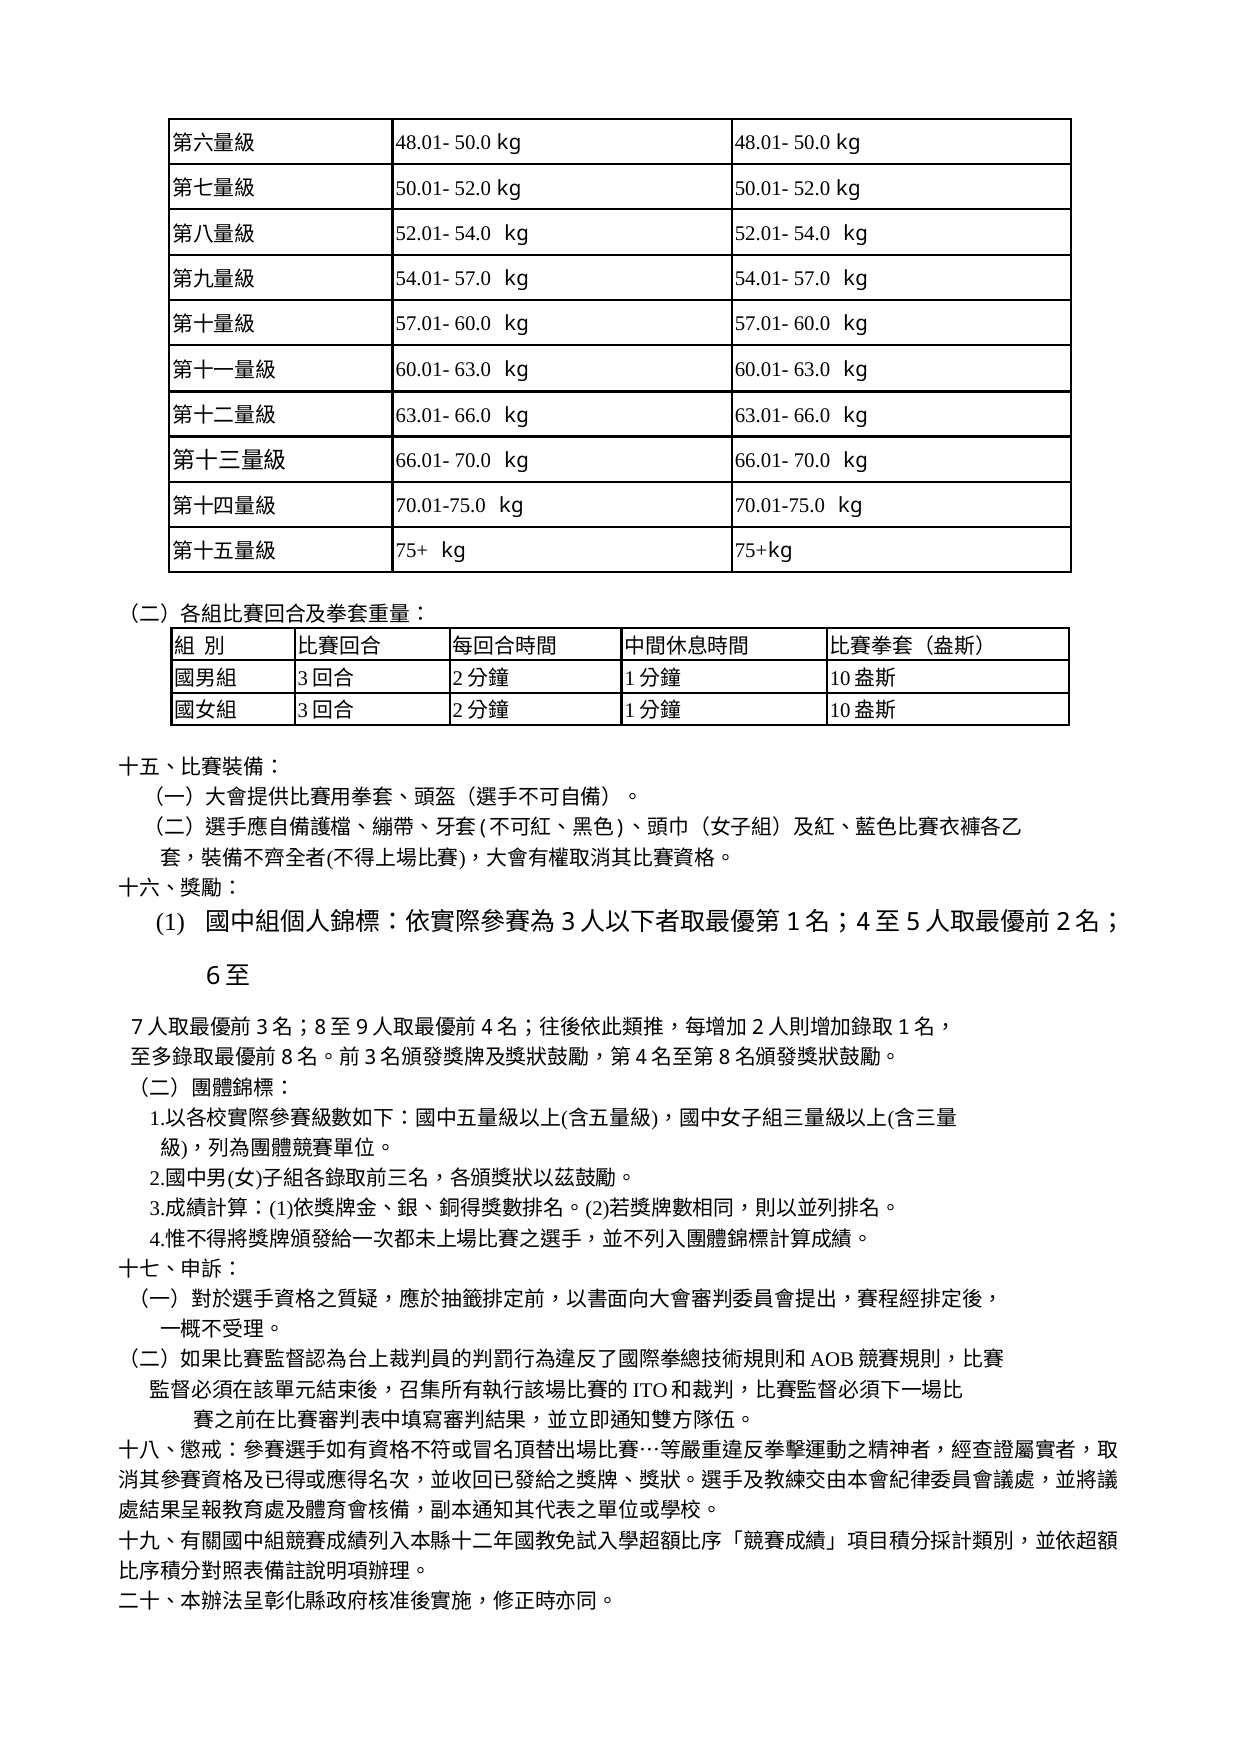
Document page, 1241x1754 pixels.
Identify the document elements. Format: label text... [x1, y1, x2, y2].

table_header 中間休息時間 [623, 629, 826, 659]
table_cell 3回合 [296, 661, 449, 692]
text （二）如果比賽監督認為台上裁判員的判罰行為違反了國際拳總技術規則和AOB競賽規則，比賽 [118, 1343, 1122, 1373]
text （二）選手應自備護檔、繃帶、牙套(不可紅、黑色)、頭巾（女子組）及紅、藍色比賽衣褲各乙 [118, 811, 1122, 841]
table_cell 第六量級 [170, 120, 391, 163]
table_cell 第十量級 [170, 301, 391, 344]
text 套，裝備不齊全者(不得上場比賽)，大會有權取消其比賽資格。 [118, 841, 1122, 871]
text 二十、本辦法呈彰化縣政府核准後實施，修正時亦同。 [118, 1584, 1122, 1614]
text 7人取最優前3名；8至9人取最優前4名；往後依此類推，每增加2人則增加錄取1名， [118, 1010, 1122, 1040]
table_cell 66.01- 70.0 kg [394, 438, 731, 481]
table_cell 第八量級 [170, 210, 391, 253]
text 十五、比賽裝備： [118, 750, 1122, 780]
table_cell 10盎斯 [828, 661, 1068, 692]
table_cell 10盎斯 [828, 694, 1068, 724]
text 十七、申訴： [118, 1252, 1122, 1282]
table_cell 63.01- 66.0 kg [394, 393, 731, 435]
table_cell 52.01- 54.0 kg [733, 210, 1070, 253]
text 監督必須在該單元結束後，召集所有執行該場比賽的ITO和裁判，比賽監督必須下一場比 [118, 1373, 1122, 1403]
table_cell 3回合 [296, 694, 449, 724]
text 2.國中男(女)子組各錄取前三名，各頒獎狀以茲鼓勵。 [118, 1161, 1122, 1192]
table_cell 48.01- 50.0 kg [733, 120, 1070, 163]
text 十九、有關國中組競賽成績列入本縣十二年國教免試入學超額比序「競賽成績」項目積分採計類別，並依超額比序積分對照表備註說明項辦理。 [118, 1524, 1122, 1584]
table_cell 75+kg [733, 528, 1070, 571]
text 4.惟不得將獎牌頒發給一次都未上場比賽之選手，並不列入團體錦標計算成績。 [118, 1222, 1122, 1252]
table_cell 第十二量級 [170, 393, 391, 435]
table_cell 52.01- 54.0 kg [394, 210, 731, 253]
table_header 組 別 [173, 629, 294, 659]
table_cell 第十三量級 [170, 438, 391, 481]
table_cell 1分鐘 [623, 694, 826, 724]
table_header 每回合時間 [451, 629, 620, 659]
text 至多錄取最優前8名。前3名頒發獎牌及獎狀鼓勵，第4名至第8名頒發獎狀鼓勵。 [118, 1040, 1122, 1071]
table_cell 50.01- 52.0 kg [394, 165, 731, 208]
table_cell 50.01- 52.0 kg [733, 165, 1070, 208]
text （二）團體錦標： [118, 1071, 1122, 1101]
table_cell 57.01- 60.0 kg [394, 301, 731, 344]
table_cell 第七量級 [170, 165, 391, 208]
table_cell 66.01- 70.0 kg [733, 438, 1070, 481]
table_cell 第十一量級 [170, 346, 391, 390]
table_header 比賽拳套（盎斯） [828, 629, 1068, 659]
table_cell 75+ kg [394, 528, 731, 571]
table_cell 57.01- 60.0 kg [733, 301, 1070, 344]
table_cell 60.01- 63.0 kg [733, 346, 1070, 390]
text 一概不受理。 [118, 1312, 1122, 1343]
text 賽之前在比賽審判表中填寫審判結果，並立即通知雙方隊伍。 [118, 1403, 1122, 1433]
text 十六、獎勵： [118, 871, 1122, 901]
text （二）各組比賽回合及拳套重量： [118, 597, 1122, 627]
table_cell 54.01- 57.0 kg [394, 256, 731, 298]
table_cell 國男組 [173, 661, 294, 692]
table_cell 70.01-75.0 kg [394, 483, 731, 526]
table_cell 國女組 [173, 694, 294, 724]
text 3.成績計算：(1)依獎牌金、銀、銅得獎數排名。(2)若獎牌數相同，則以並列排名。 [118, 1192, 1122, 1222]
table_cell 63.01- 66.0 kg [733, 393, 1070, 435]
text 十八、懲戒：參賽選手如有資格不符或冒名頂替出場比賽…等嚴重違反拳擊運動之精神者，經查證屬實者，取消其參賽資格及已得或應得名次，並收回已發給之獎牌、獎狀。選手及教練交由本會紀律委員會議處，並將議處結果呈報教育處及體育會核備，副本通知其代表之單位或學校。 [118, 1433, 1122, 1524]
table_cell 第十四量級 [170, 483, 391, 526]
table_cell 48.01- 50.0 kg [394, 120, 731, 163]
text （一）大會提供比賽用拳套、頭盔（選手不可自備）。 [118, 780, 1122, 811]
table_cell 第十五量級 [170, 528, 391, 571]
text 1.以各校實際參賽級數如下：國中五量級以上(含五量級)，國中女子組三量級以上(含三量 級)，列為團體競賽單位。 [118, 1101, 1122, 1161]
table_cell 70.01-75.0 kg [733, 483, 1070, 526]
text （一）對於選手資格之質疑，應於抽籤排定前，以書面向大會審判委員會提出，賽程經排定後， [118, 1282, 1122, 1312]
table_header 比賽回合 [296, 629, 449, 659]
table_cell 60.01- 63.0 kg [394, 346, 731, 390]
list 國中組個人錦標：依實際參賽為3人以下者取最優第1名；4至5人取最優前2名；6至 [156, 901, 1122, 992]
table_cell 2分鐘 [451, 694, 620, 724]
table_cell 54.01- 57.0 kg [733, 256, 1070, 298]
table_cell 第九量級 [170, 256, 391, 298]
table_cell 2分鐘 [451, 661, 620, 692]
table_cell 1分鐘 [623, 661, 826, 692]
